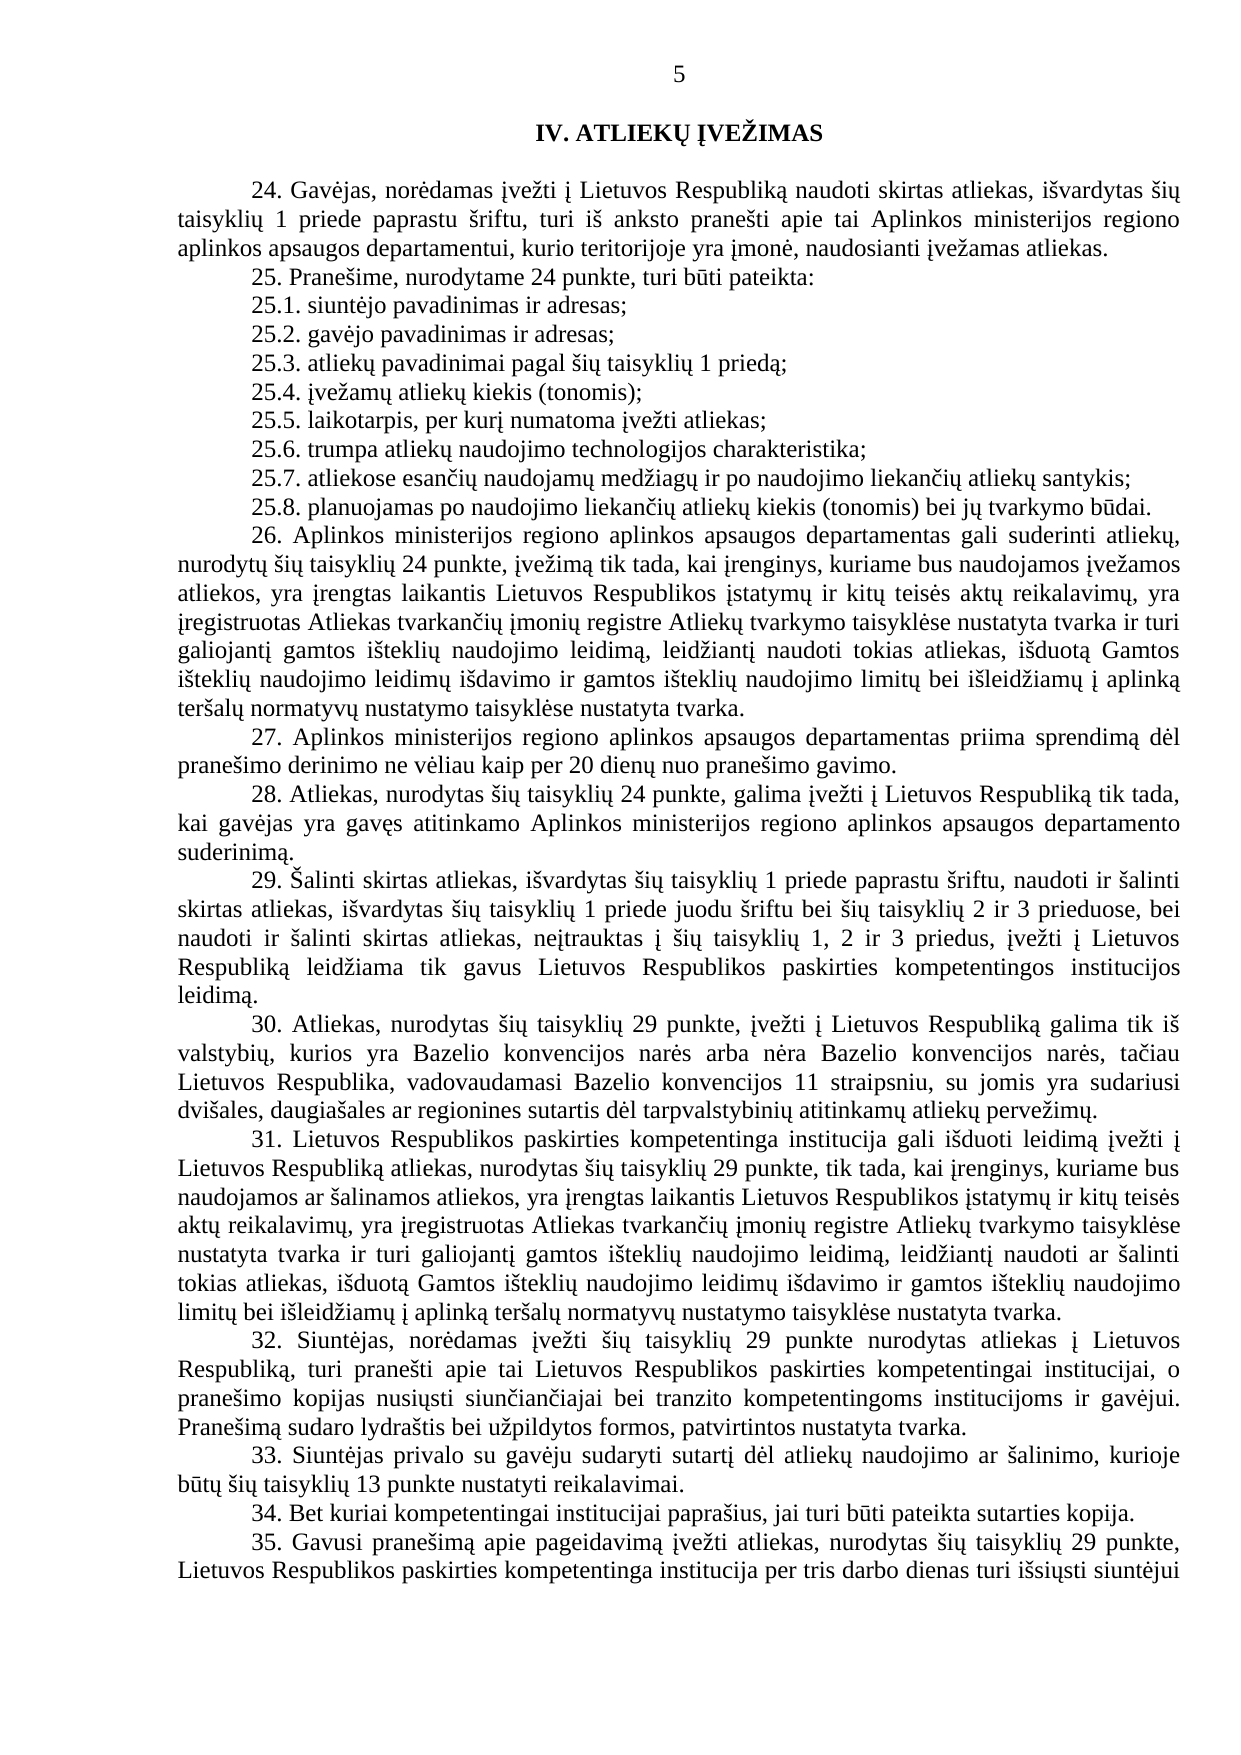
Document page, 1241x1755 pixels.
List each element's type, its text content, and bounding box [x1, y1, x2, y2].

text 25.3. atliekų pavadinimai pagal šių taisyklių 1 priedą; [177, 348, 1181, 377]
text 28. Atliekas, nurodytas šių taisyklių 24 punkte, galima įvežti į Lietuvos Respubliką tik tada, kai gavėjas yra gavęs atitinkamo Aplinkos ministerijos regiono aplinkos apsaugos departamento suderinimą. [177, 779, 1181, 866]
text 33. Siuntėjas privalo su gavėju sudaryti sutartį dėl atliekų naudojimo ar šalinimo, kurioje būtų šių taisyklių 13 punkte nustatyti reikalavimai. [177, 1441, 1181, 1498]
text 25.6. trumpa atliekų naudojimo technologijos charakteristika; [177, 434, 1181, 463]
text 27. Aplinkos ministerijos regiono aplinkos apsaugos departamentas priima sprendimą dėl pranešimo derinimo ne vėliau kaip per 20 dienų nuo pranešimo gavimo. [177, 722, 1181, 779]
text 35. Gavusi pranešimą apie pageidavimą įvežti atliekas, nurodytas šių taisyklių 29 punkte, Lietuvos Respublikos paskirties kompetentinga institucija per tris darbo dienas turi išsiųsti siuntėjui [177, 1527, 1181, 1584]
text 25.1. siuntėjo pavadinimas ir adresas; [177, 291, 1181, 319]
text 25. Pranešime, nurodytame 24 punkte, turi būti pateikta: [177, 262, 1181, 291]
text 24. Gavėjas, norėdamas įvežti į Lietuvos Respubliką naudoti skirtas atliekas, išvardytas šių taisyklių 1 priede paprastu šriftu, turi iš anksto pranešti apie tai Aplinkos ministerijos regiono aplinkos apsaugos departamentui, kurio teritorijoje yra įmonė, naudosianti įvežamas atliekas. [177, 176, 1181, 262]
text 25.7. atliekose esančių naudojamų medžiagų ir po naudojimo liekančių atliekų santykis; [177, 463, 1181, 492]
text 29. Šalinti skirtas atliekas, išvardytas šių taisyklių 1 priede paprastu šriftu, naudoti ir šalinti skirtas atliekas, išvardytas šių taisyklių 1 priede juodu šriftu bei šių taisyklių 2 ir 3 prieduose, bei naudoti ir šalinti skirtas atliekas, neįtrauktas į šių taisyklių 1, 2 ir 3 priedus, įvežti į Lietuvos Respubliką leidžiama tik gavus Lietuvos Respublikos paskirties kompetentingos institucijos leidimą. [177, 866, 1181, 1009]
text 25.2. gavėjo pavadinimas ir adresas; [177, 319, 1181, 348]
text 30. Atliekas, nurodytas šių taisyklių 29 punkte, įvežti į Lietuvos Respubliką galima tik iš valstybių, kurios yra Bazelio konvencijos narės arba nėra Bazelio konvencijos narės, tačiau Lietuvos Respublika, vadovaudamasi Bazelio konvencijos 11 straipsniu, su jomis yra sudariusi dvišales, daugiašales ar regionines sutartis dėl tarpvalstybinių atitinkamų atliekų pervežimų. [177, 1009, 1181, 1124]
text 25.8. planuojamas po naudojimo liekančių atliekų kiekis (tonomis) bei jų tvarkymo būdai. [177, 492, 1181, 521]
text 25.4. įvežamų atliekų kiekis (tonomis); [177, 377, 1181, 406]
text IV. ATLIEKŲ ĮVEŽIMAS [177, 118, 1181, 147]
text 31. Lietuvos Respublikos paskirties kompetentinga institucija gali išduoti leidimą įvežti į Lietuvos Respubliką atliekas, nurodytas šių taisyklių 29 punkte, tik tada, kai įrenginys, kuriame bus naudojamos ar šalinamos atliekos, yra įrengtas laikantis Lietuvos Respublikos įstatymų ir kitų teisės aktų reikalavimų, yra įregistruotas Atliekas tvarkančių įmonių registre Atliekų tvarkymo taisyklėse nustatyta tvarka ir turi galiojantį gamtos išteklių naudojimo leidimą, leidžiantį naudoti ar šalinti tokias atliekas, išduotą Gamtos išteklių naudojimo leidimų išdavimo ir gamtos išteklių naudojimo limitų bei išleidžiamų į aplinką teršalų normatyvų nustatymo taisyklėse nustatyta tvarka. [177, 1124, 1181, 1326]
text 32. Siuntėjas, norėdamas įvežti šių taisyklių 29 punkte nurodytas atliekas į Lietuvos Respubliką, turi pranešti apie tai Lietuvos Respublikos paskirties kompetentingai institucijai, o pranešimo kopijas nusiųsti siunčiančiajai bei tranzito kompetentingoms institucijoms ir gavėjui. Pranešimą sudaro lydraštis bei užpildytos formos, patvirtintos nustatyta tvarka. [177, 1326, 1181, 1441]
text 34. Bet kuriai kompetentingai institucijai paprašius, jai turi būti pateikta sutarties kopija. [177, 1498, 1181, 1527]
text 26. Aplinkos ministerijos regiono aplinkos apsaugos departamentas gali suderinti atliekų, nurodytų šių taisyklių 24 punkte, įvežimą tik tada, kai įrenginys, kuriame bus naudojamos įvežamos atliekos, yra įrengtas laikantis Lietuvos Respublikos įstatymų ir kitų teisės aktų reikalavimų, yra įregistruotas Atliekas tvarkančių įmonių registre Atliekų tvarkymo taisyklėse nustatyta tvarka ir turi galiojantį gamtos išteklių naudojimo leidimą, leidžiantį naudoti tokias atliekas, išduotą Gamtos išteklių naudojimo leidimų išdavimo ir gamtos išteklių naudojimo limitų bei išleidžiamų į aplinką teršalų normatyvų nustatymo taisyklėse nustatyta tvarka. [177, 521, 1181, 722]
text 25.5. laikotarpis, per kurį numatoma įvežti atliekas; [177, 406, 1181, 434]
